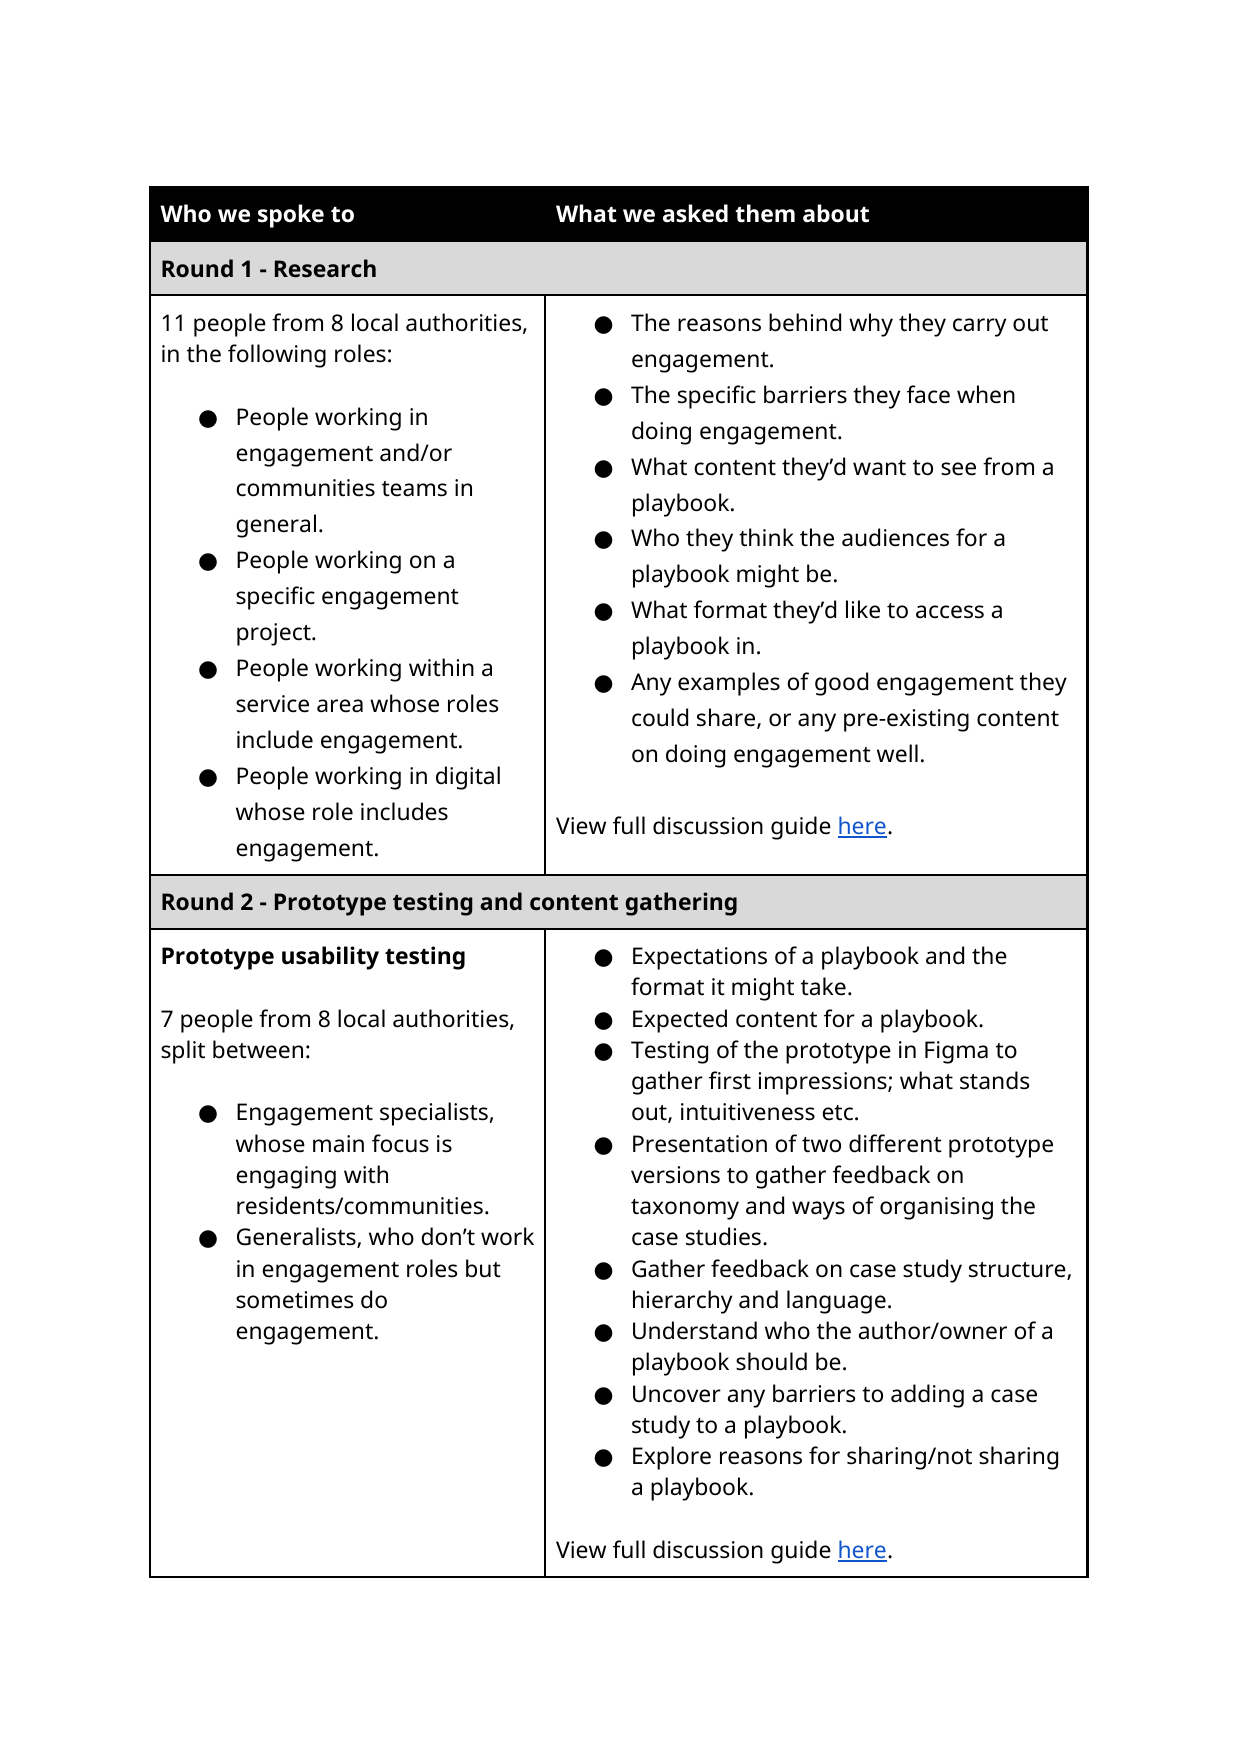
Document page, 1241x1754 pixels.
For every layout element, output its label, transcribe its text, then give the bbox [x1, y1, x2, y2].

table_cell 11 people from 8 local authorities, in the following roles: People working in engagement and/or communities teams in general. People working on a specific engagement project. People working within a service area whose roles include engagement. People working in digital whose role includes engagement. [151, 296, 544, 873]
table_cell Prototype usability testing 7 people from 8 local authorities, split between: Engagement specialists, whose main focus is engaging with residents/communities. Generalists, who don’t work in engagement roles but sometimes do engagement. [151, 930, 544, 1576]
table_cell Expectations of a playbook and the format it might take. Expected content for a playbook. Testing of the prototype in Figma to gather first impressions; what stands out, intuitiveness etc. Presentation of two different prototype versions to gather feedback on taxonomy and ways of organising the case studies. Gather feedback on case study structure, hierarchy and language. Understand who the author/owner of a playbook should be. Uncover any barriers to adding a case study to a playbook. Explore reasons for sharing/not sharing a playbook. View full discussion guide here. [546, 930, 1086, 1576]
table_cell The reasons behind why they carry out engagement. The specific barriers they face when doing engagement. What content they’d want to see from a playbook. Who they think the audiences for a playbook might be. What format they’d like to access a playbook in. Any examples of good engagement they could share, or any pre-existing content on doing engagement well. View full discussion guide here. [546, 296, 1086, 873]
table_cell Round 2 - Prototype testing and content gathering [151, 876, 1086, 928]
table_header What we asked them about [546, 188, 1086, 240]
table_header Who we spoke to [151, 188, 544, 240]
table_cell Round 1 - Research [151, 242, 1086, 294]
